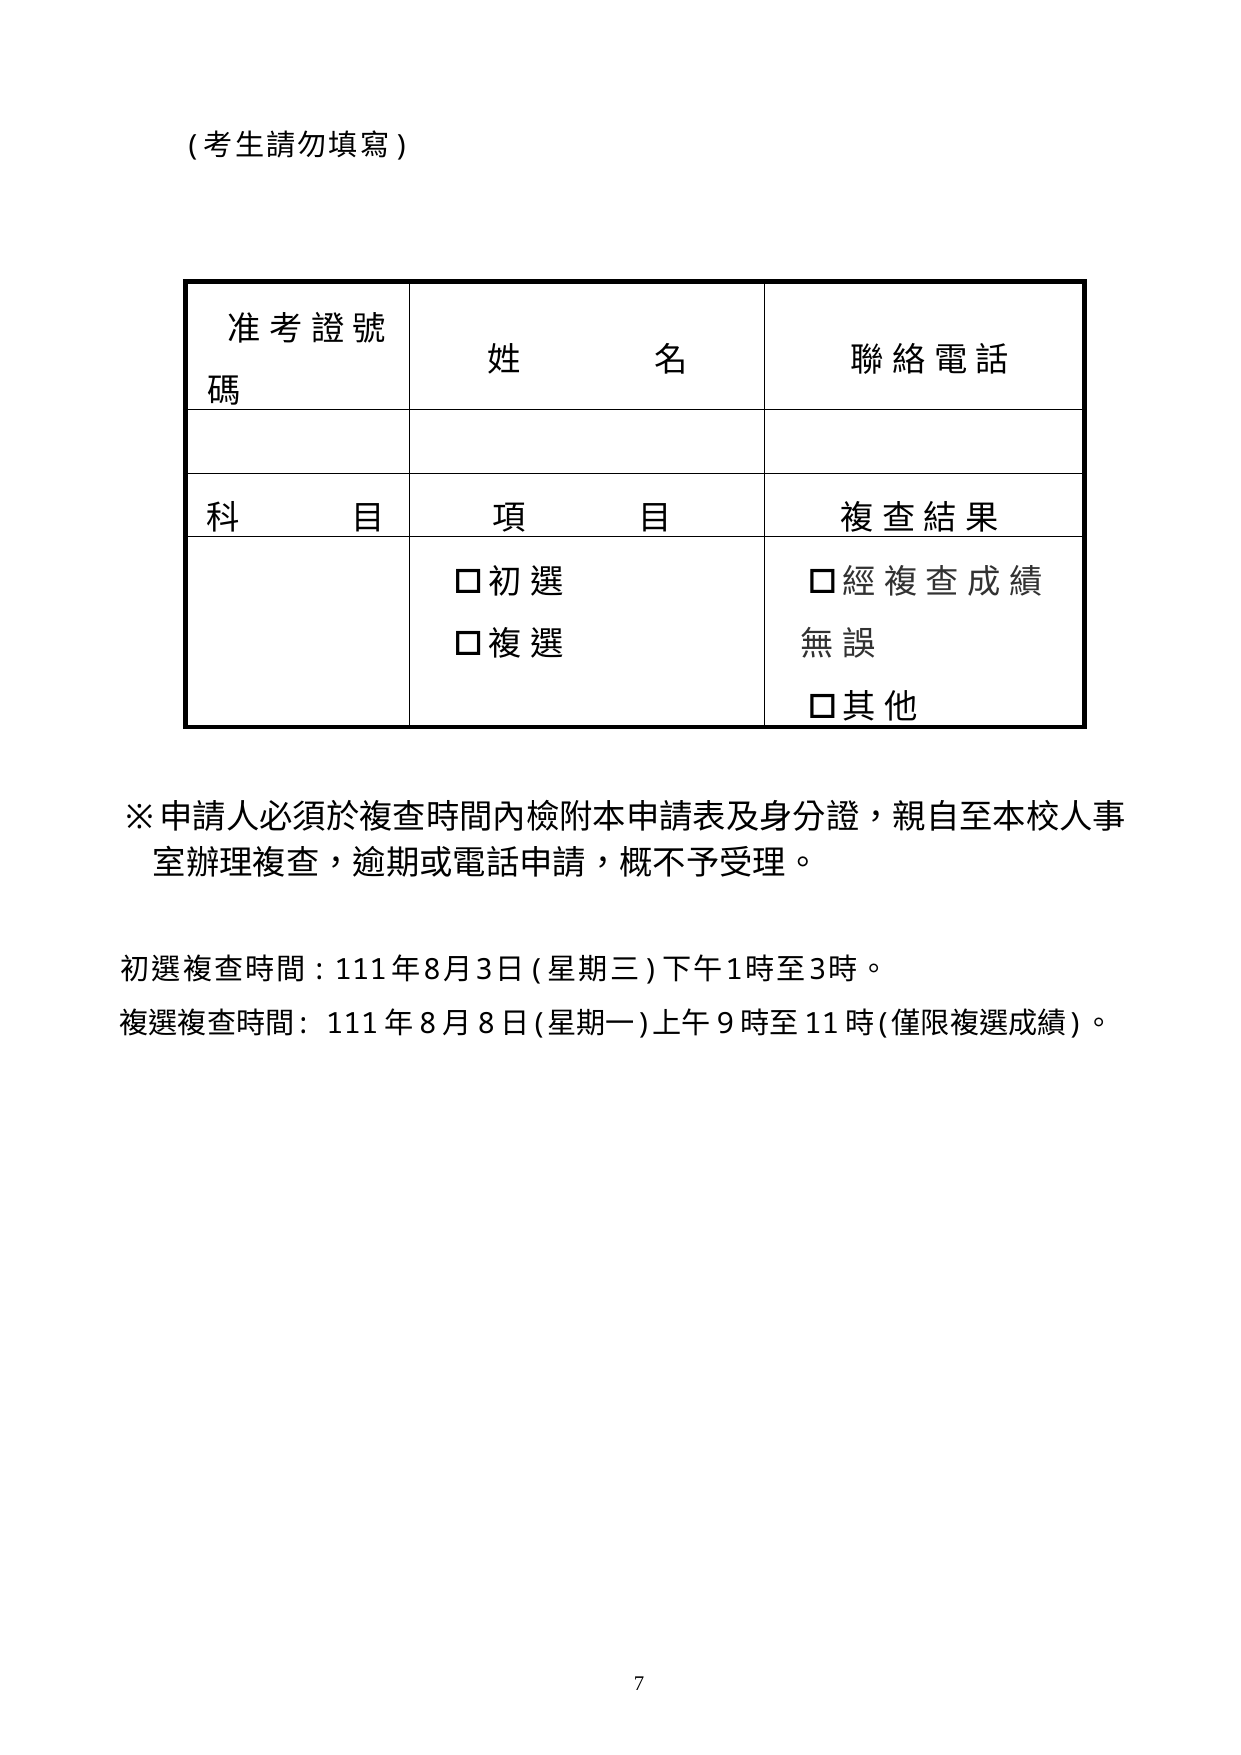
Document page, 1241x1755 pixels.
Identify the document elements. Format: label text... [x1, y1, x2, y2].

table_cell 科 目 [188, 474, 409, 536]
text 複選複查時間: 111年8月8日(星期一)上午9時至11時(僅限複選成績)。 [119, 1008, 1151, 1040]
table_cell [188, 410, 409, 472]
text (考生請勿填寫) [132, 92, 1100, 154]
text 初選複查時間: 111年8月3日(星期三)下午1時至3時。 [119, 883, 1151, 1008]
table_cell 項 目 [410, 474, 764, 536]
table_header 姓 名 [410, 284, 764, 409]
table_cell [188, 537, 409, 724]
table_cell 經複查成績無誤 其他 [765, 537, 1082, 724]
text ※申請人必須於複查時間內檢附本申請表及身分證，親自至本校人事室辦理複查，逾期或電話申請，概不予受理。 [119, 792, 1151, 883]
table_cell 初選 複選 [410, 537, 764, 724]
table_cell [765, 410, 1082, 472]
table_cell [410, 410, 764, 472]
table_cell 複查結果 [765, 474, 1082, 536]
table_header 准考證號碼 [188, 284, 409, 409]
table_header 聯絡電話 [765, 284, 1082, 409]
